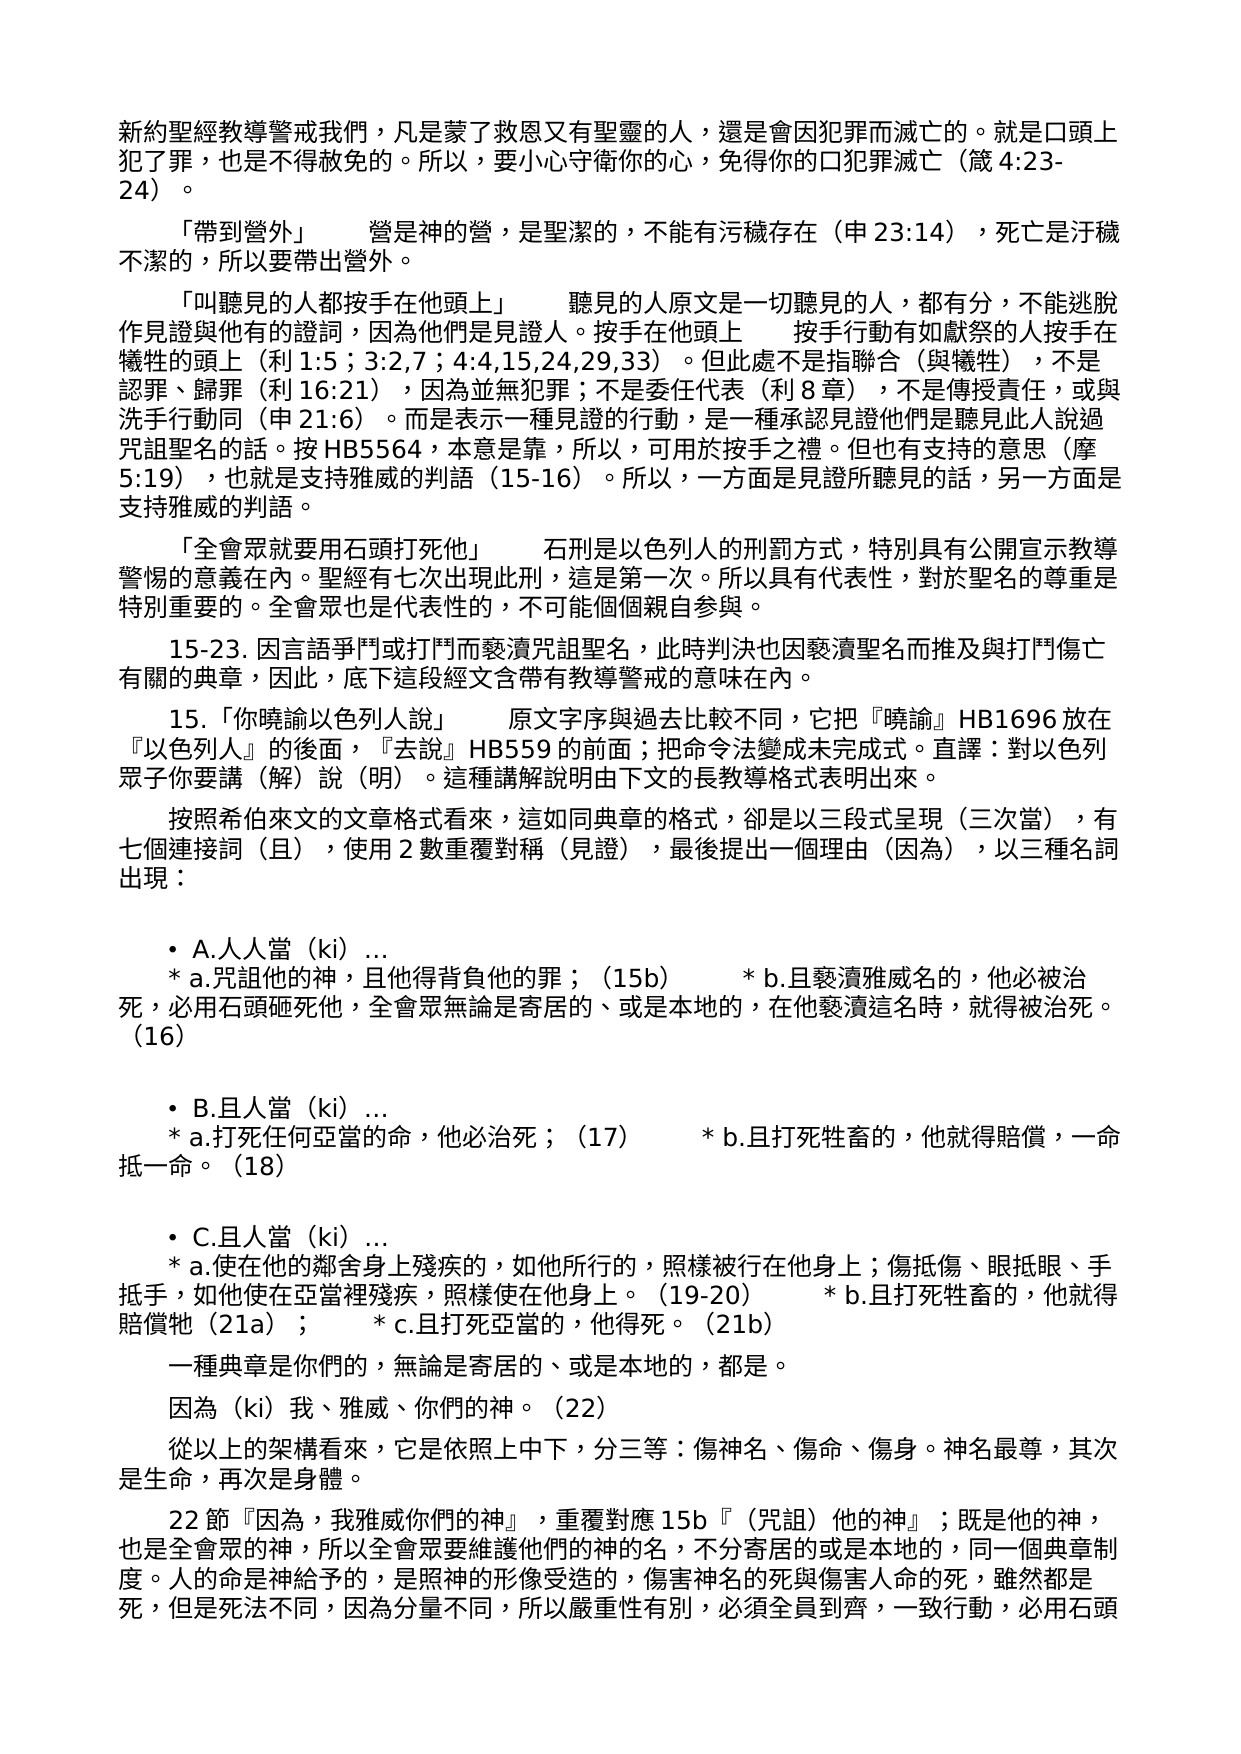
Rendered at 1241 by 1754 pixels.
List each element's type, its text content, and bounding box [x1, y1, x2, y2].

text * a.咒詛他的神，且他得背負他的罪；（15b） * b.且褻瀆雅威名的，他必被治死，必用石頭砸死他，全會眾無論是寄居的、或是本地的，在他褻瀆這名時，就得被治死。（16） [118, 964, 1122, 1052]
text 「全會眾就要用石頭打死他」 石刑是以色列人的刑罰方式，特別具有公開宣示教導警惕的意義在內。聖經有七次出現此刑，這是第一次。所以具有代表性，對於聖名的尊重是特別重要的。全會眾也是代表性的，不可能個個親自参與。 [118, 535, 1122, 622]
text 「帶到營外」 營是神的營，是聖潔的，不能有污穢存在（申23:14），死亡是汙穢不潔的，所以要帶出營外。 [118, 218, 1122, 276]
text * a.使在他的鄰舍身上殘疾的，如他所行的，照樣被行在他身上；傷抵傷、眼抵眼、手抵手，如他使在亞當裡殘疾，照樣使在他身上。（19-20） * b.且打死牲畜的，他就得賠償牠（21a）； * c.且打死亞當的，他得死。（21b） [118, 1252, 1122, 1340]
list C.且人當（ki）… [177, 1223, 1122, 1252]
text 因為（ki）我、雅威、你們的神。（22） [118, 1394, 1122, 1423]
text 新約聖經教導警戒我們，凡是蒙了救恩又有聖靈的人，還是會因犯罪而滅亡的。就是口頭上犯了罪，也是不得赦免的。所以，要小心守衛你的心，免得你的口犯罪滅亡（箴4:23-24）。 [118, 118, 1122, 206]
text 從以上的架構看來，它是依照上中下，分三等：傷神名、傷命、傷身。神名最尊，其次是生命，再次是身體。 [118, 1436, 1122, 1494]
text 「叫聽見的人都按手在他頭上」 聽見的人原文是一切聽見的人，都有分，不能逃脫作見證與他有的證詞，因為他們是見證人。按手在他頭上 按手行動有如獻祭的人按手在犧牲的頭上（利1:5；3:2,7；4:4,15,24,29,33）。但此處不是指聯合（與犧牲），不是認罪、歸罪（利16:21），因為並無犯罪；不是委任代表（利8章），不是傳授責任，或與洗手行動同（申21:6）。而是表示一種見證的行動，是一種承認見證他們是聽見此人說過咒詛聖名的話。按HB5564，本意是靠，所以，可用於按手之禮。但也有支持的意思（摩5:19），也就是支持雅威的判語（15-16）。所以，一方面是見證所聽見的話，另一方面是支持雅威的判語。 [118, 289, 1122, 522]
list B.且人當（ki）… [177, 1094, 1122, 1123]
text 15-23. 因言語爭鬥或打鬥而褻瀆咒詛聖名，此時判決也因褻瀆聖名而推及與打鬥傷亡有關的典章，因此，底下這段經文含帶有教導警戒的意味在內。 [118, 635, 1122, 693]
text 15.「你曉諭以色列人說」 原文字序與過去比較不同，它把『曉諭』HB1696放在『以色列人』的後面，『去說』HB559的前面；把命令法變成未完成式。直譯：對以色列眾子你要講（解）說（明）。這種講解說明由下文的長教導格式表明出來。 [118, 706, 1122, 793]
text 一種典章是你們的，無論是寄居的、或是本地的，都是。 [118, 1352, 1122, 1382]
text 按照希伯來文的文章格式看來，這如同典章的格式，卻是以三段式呈現（三次當），有七個連接詞（且），使用2數重覆對稱（見證），最後提出一個理由（因為），以三種名詞出現： [118, 806, 1122, 893]
text * a.打死任何亞當的命，他必治死；（17） * b.且打死牲畜的，他就得賠償，一命抵一命。（18） [118, 1123, 1122, 1181]
text 22節『因為，我雅威你們的神』，重覆對應15b『（咒詛）他的神』；既是他的神，也是全會眾的神，所以全會眾要維護他們的神的名，不分寄居的或是本地的，同一個典章制度。人的命是神給予的，是照神的形像受造的，傷害神名的死與傷害人命的死，雖然都是死，但是死法不同，因為分量不同，所以嚴重性有別，必須全員到齊，一致行動，必用石頭 [118, 1507, 1122, 1623]
list A.人人當（ki）… [177, 935, 1122, 964]
